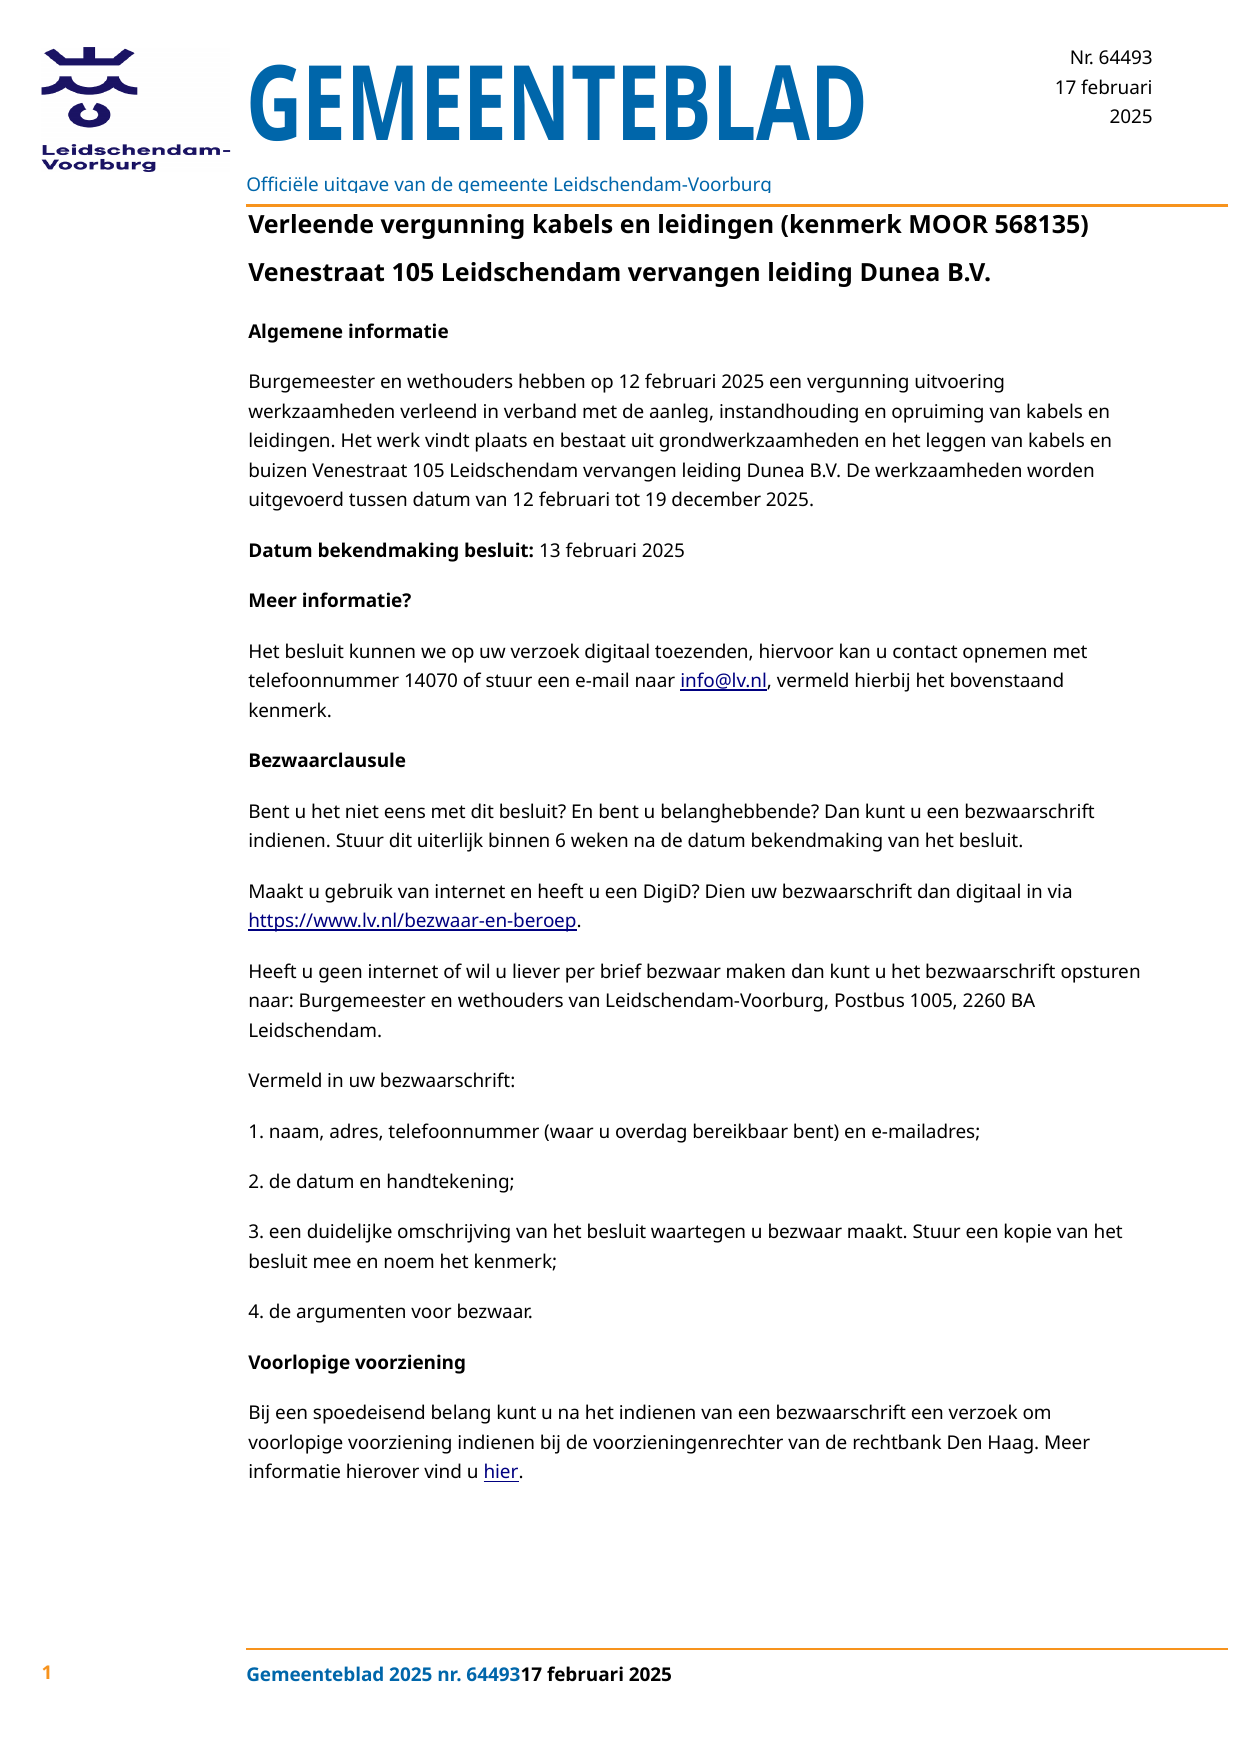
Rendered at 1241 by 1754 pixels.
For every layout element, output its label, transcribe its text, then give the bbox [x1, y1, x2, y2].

text Heeft u geen internet of wil u liever per brief bezwaar maken dan kunt u het bezwaarschrift opsturen naar: Burgemeester en wethouders van Leidschendam-Voorburg, Postbus 1005, 2260 BA Leidschendam. [248, 958, 1152, 1043]
text Voorlopige voorziening [248, 1349, 1152, 1375]
picture [41, 47, 231, 172]
text Burgemeester en wethouders hebben op 12 februari 2025 een vergunning uitvoering werkzaamheden verleend in verband met de aanleg, instandhouding en opruiming van kabels en leidingen. Het werk vindt plaats en bestaat uit grondwerkzaamheden en het leggen van kabels en buizen Venestraat 105 Leidschendam vervangen leiding Dunea B.V. De werkzaamheden worden uitgevoerd tussen datum van 12 februari tot 19 december 2025. [248, 368, 1152, 512]
text Maakt u gebruik van internet en heeft u een DigiD? Dien uw bezwaarschrift dan digitaal in via https://www.lv.nl/bezwaar-en-beroep. [248, 878, 1152, 933]
text Bent u het niet eens met dit besluit? En bent u belanghebbende? Dan kunt u een bezwaarschrift indienen. Stuur dit uiterlijk binnen 6 weken na de datum bekendmaking van het besluit. [248, 798, 1152, 853]
text 4. de argumenten voor bezwaar. [248, 1299, 1152, 1324]
text Het besluit kunnen we op uw verzoek digitaal toezenden, hiervoor kan u contact opnemen met telefoonnummer 14070 of stuur een e-mail naar info@lv.nl, vermeld hierbij het bovenstaand kenmerk. [248, 638, 1152, 723]
text Vermeld in uw bezwaarschrift: [248, 1067, 1152, 1093]
text Datum bekendmaking besluit: 13 februari 2025 [248, 537, 1152, 563]
text 2. de datum en handtekening; [248, 1168, 1152, 1194]
text Bezwaarclausule [248, 747, 1152, 773]
text 1. naam, adres, telefoonnummer (waar u overdag bereikbaar bent) en e-mailadres; [248, 1118, 1152, 1144]
text Bij een spoedeisend belang kunt u na het indienen van een bezwaarschrift een verzoek om voorlopige voorziening indienen bij de voorzieningenrechter van de rechtbank Den Haag. Meer informatie hierover vind u hier. [248, 1399, 1152, 1484]
text 3. een duidelijke omschrijving van het besluit waartegen u bezwaar maakt. Stuur een kopie van het besluit mee en noem het kenmerk; [248, 1219, 1152, 1274]
text Meer informatie? [248, 587, 1152, 613]
text Verleende vergunning kabels en leidingen (kenmerk MOOR 568135) Venestraat 105 Leidschendam vervangen leiding Dunea B.V. [248, 207, 1152, 288]
text Algemene informatie [248, 318, 1152, 344]
